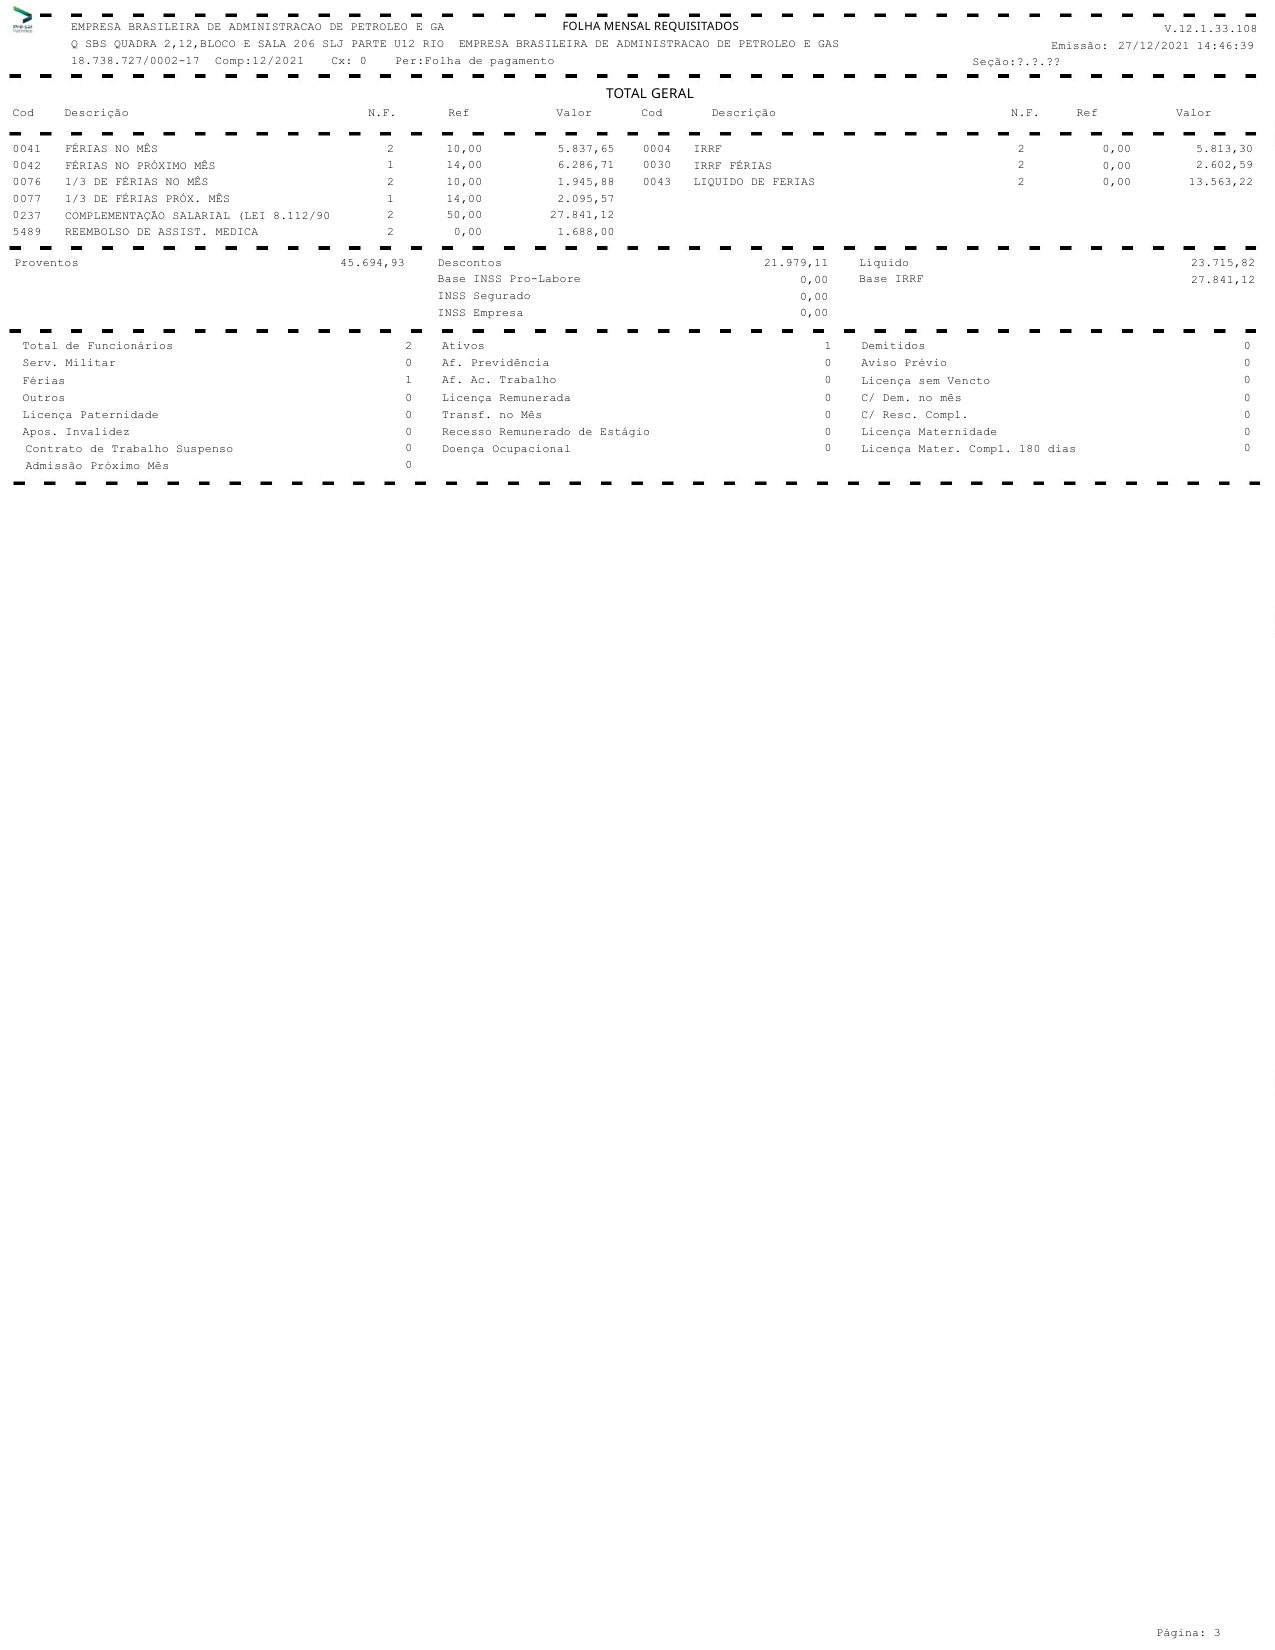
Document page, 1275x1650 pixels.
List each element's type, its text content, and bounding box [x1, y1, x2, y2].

text 0,00 [1102, 175, 1148, 188]
text 2 [405, 339, 429, 352]
text 2 [387, 225, 411, 238]
text 077 [20, 192, 58, 205]
text Cod [641, 106, 680, 119]
text Líquido [859, 255, 926, 269]
text REEMBOLSO DE ASSIST. MEDICA [65, 225, 356, 238]
text 0 [824, 424, 849, 438]
text 27.841,12 [1191, 273, 1273, 286]
text 0004 [643, 141, 688, 155]
text 45.694,93 [340, 256, 422, 269]
text Base INSS Pro-Labore [437, 272, 603, 286]
text 0 [824, 441, 849, 454]
text Licença Paternidade [22, 407, 259, 421]
text Licença sem Vencto [861, 373, 1018, 387]
text 5.813,30 [1196, 141, 1271, 155]
text EMPRESA BRASILEIRA DE ADMINISTRACAO DE PETROLEO E GA [71, 20, 562, 33]
text Seção:?.?.?? [972, 55, 1129, 68]
text 1 [824, 339, 849, 352]
text 0,00 [1102, 141, 1148, 155]
text INSS Empresa [437, 305, 541, 319]
text Página: 3 [1156, 1626, 1237, 1639]
text Total de Funcionários [22, 339, 196, 352]
text 0 [405, 356, 429, 369]
text 2.602,59 [1196, 158, 1271, 172]
text 0 [1244, 441, 1268, 454]
text TOTAL GERAL [606, 86, 719, 102]
text 8.738.727/0002-17 Comp:12/2021 Cx: 0 Per:Folha de pagamento [95, 53, 864, 67]
text 2 [1018, 141, 1042, 155]
text Licença Maternidade [861, 424, 1018, 438]
text V.12.1.33.108 [1164, 22, 1275, 35]
text Admissão Próximo Mês [25, 458, 259, 472]
text 5.837,65 [557, 141, 632, 155]
text 042 [20, 158, 58, 172]
text 1 [71, 53, 95, 67]
text 1/3 DE FÉRIAS PRÓX. MÊS [65, 192, 356, 205]
text 1.945,88 [557, 175, 632, 188]
text 0 [405, 441, 429, 454]
text Descontos [437, 255, 519, 269]
text 0 [12, 158, 20, 172]
text 1 [387, 158, 411, 172]
text N.F. [368, 106, 414, 119]
text 27.841,12 [550, 208, 632, 222]
text Doença Ocupacional [442, 441, 675, 455]
text 0,00 [453, 225, 499, 238]
text Descrição [64, 106, 146, 119]
text 2.095,57 [557, 191, 632, 205]
text 0,00 [800, 273, 846, 286]
text 13.563,22 [1189, 175, 1271, 188]
text 0 [12, 175, 20, 188]
text 1/3 DE FÉRIAS NO MÊS [65, 175, 230, 188]
text FÉRIAS NO PRÓXIMO MÊS [65, 158, 238, 172]
text Ativos [442, 339, 502, 352]
text Ref [1076, 106, 1115, 119]
text 0 [1244, 424, 1268, 438]
text 0 [1244, 339, 1268, 352]
text INSS Segurado [437, 289, 603, 302]
text 0 [12, 191, 37, 205]
picture [0, 0, 1275, 1650]
text [767, 20, 864, 33]
text LIQUIDO DE FERIAS [693, 175, 834, 188]
text Licença Mater. Compl. 180 dias [861, 441, 1102, 455]
text Recesso Remunerado de Estágio [442, 424, 675, 438]
text Demitidos [861, 339, 943, 352]
text FÉRIAS NO MÊS [65, 141, 175, 155]
text 2 [1018, 175, 1042, 188]
text Q SBS QUADRA 2,12,BLOCO E SALA 206 SLJ PARTE U12 RIO EMPRESA BRASILEIRA DE ADMINISTRACAO DE PETROLEO E GAS [71, 37, 864, 50]
text Valor [556, 106, 609, 119]
text Base IRRF [859, 272, 941, 286]
text IRRF FÉRIAS [693, 158, 789, 172]
text 2 [387, 208, 411, 222]
text Emissão: [1051, 38, 1118, 52]
text Aviso Prévio [861, 356, 964, 369]
text 1.688,00 [557, 225, 632, 238]
text Af. Ac. Trabalho [442, 373, 591, 387]
text 0 [824, 373, 849, 387]
text Descrição [711, 106, 793, 119]
text Valor [1176, 106, 1229, 119]
text 041 [20, 141, 58, 155]
text 10,00 [446, 141, 499, 155]
text Af. Previdência [442, 356, 591, 369]
text Outros [22, 390, 83, 404]
text 0030 [643, 158, 688, 172]
text 076 [20, 175, 58, 188]
text 0 [405, 458, 429, 472]
text 0 [405, 407, 429, 421]
text 0,00 [800, 306, 846, 319]
text 0 [1244, 390, 1268, 404]
text Cod [12, 106, 51, 119]
text 1 [387, 191, 411, 205]
text C/ Dem. no mês [861, 390, 1018, 404]
text Contrato de Trabalho Suspenso [25, 441, 259, 455]
text Ref [448, 106, 487, 119]
text 14,00 [446, 158, 499, 172]
text 21.979,11 [764, 256, 846, 269]
text 10,00 [446, 175, 499, 188]
text 0 [12, 141, 20, 155]
text COMPLEMENTAÇÃO SALARIAL (LEI 8.112/90 [65, 208, 356, 222]
text FOLHA MENSAL REQUISITADOS [562, 20, 767, 33]
text 0 [405, 424, 429, 438]
text 0 [12, 208, 20, 222]
text Serv. Militar [22, 356, 196, 369]
text 2 [387, 141, 411, 155]
text Licença Remunerada [442, 390, 591, 404]
text 0043 [643, 175, 688, 188]
text 5 [12, 225, 20, 238]
text 2 [387, 175, 411, 188]
text 0 [824, 390, 849, 404]
text Apos. Invalidez [22, 424, 259, 438]
text Férias [22, 373, 83, 387]
text 0 [824, 407, 849, 421]
text 14,00 [446, 191, 499, 205]
text 6.286,71 [557, 158, 632, 172]
text 489 [20, 225, 58, 238]
text C/ Resc. Compl. [861, 407, 1018, 421]
text 1 [405, 373, 429, 387]
text Proventos [14, 255, 96, 269]
text Transf. no Mês [442, 407, 591, 421]
text 2 [1018, 158, 1042, 172]
text 0 [405, 390, 429, 404]
text 50,00 [446, 208, 499, 222]
text N.F. [1011, 106, 1057, 119]
text 0,00 [1102, 158, 1148, 172]
text 0 [1244, 407, 1268, 421]
text 23.715,82 [1191, 256, 1273, 269]
text 237 [20, 208, 58, 222]
text 0 [824, 356, 849, 369]
text 0 [1244, 373, 1268, 387]
text 27/12/2021 14:46:39 [1118, 38, 1275, 52]
text 0 [1244, 356, 1268, 369]
text IRRF [693, 141, 739, 155]
text 0,00 [800, 289, 846, 303]
